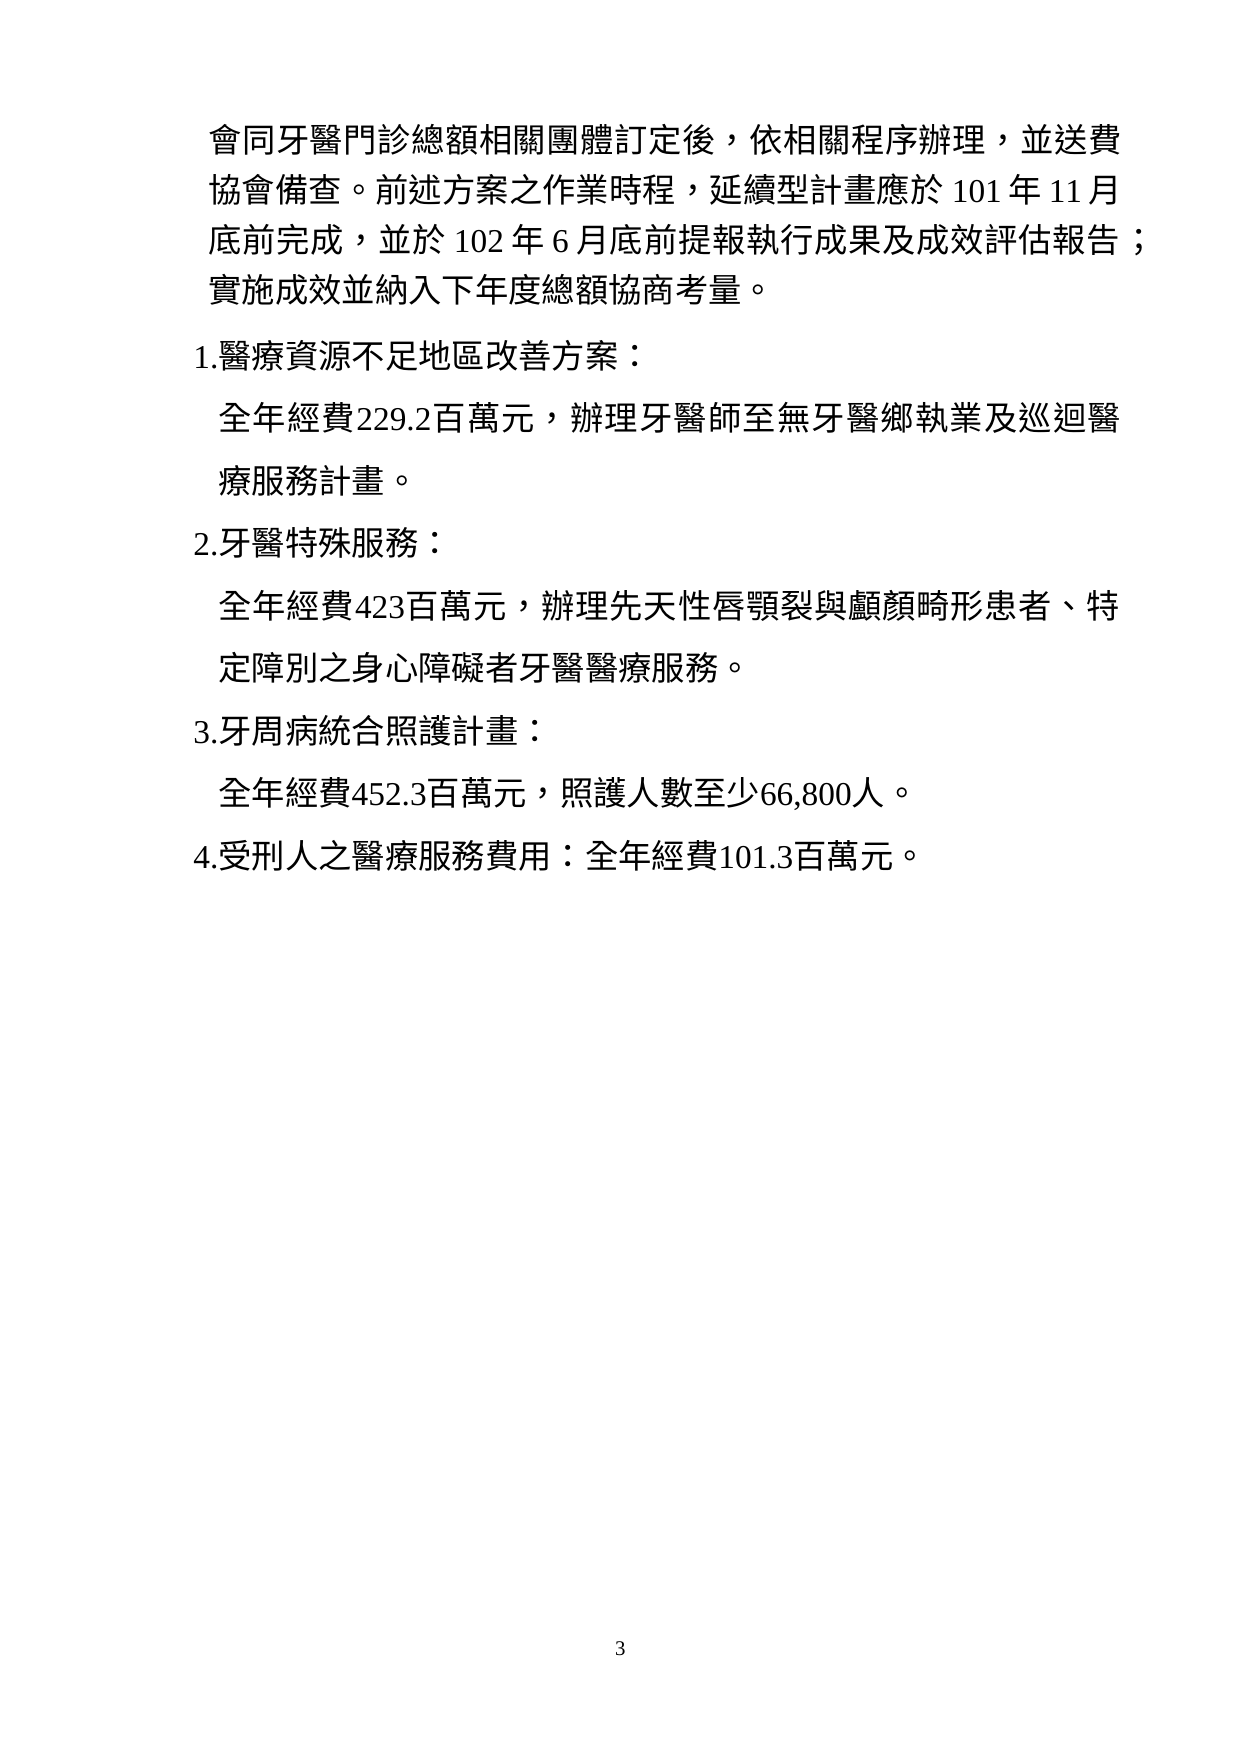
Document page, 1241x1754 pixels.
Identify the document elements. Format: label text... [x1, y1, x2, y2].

text 全年經費452.3百萬元，照護人數至少66,800人。 [218, 750, 1122, 812]
text 全年經費423百萬元，辦理先天性唇顎裂與顱顏畸形患者、特定障別之身心障礙者牙醫醫療服務。 [218, 562, 1122, 687]
text 具體實施方案(含預定達成目標及評估指標)由中央健康保險局會同牙醫門診總額相關團體訂定後，依相關程序辦理，並送費協會備查。前述方案之作業時程，延續型計畫應於101年11月底前完成，並於102年6月底前提報執行成果及成效評估報告；實施成效並納入下年度總額協商考量。 [208, 112, 1122, 312]
text 3.牙周病統合照護計畫： [193, 687, 1122, 750]
text 全年經費229.2百萬元，辦理牙醫師至無牙醫鄉執業及巡迴醫療服務計畫。 [218, 375, 1122, 500]
text 4.受刑人之醫療服務費用：全年經費101.3百萬元。 [193, 812, 1122, 875]
text 2.牙醫特殊服務： [193, 500, 1122, 562]
text 1.醫療資源不足地區改善方案： [193, 312, 1122, 375]
